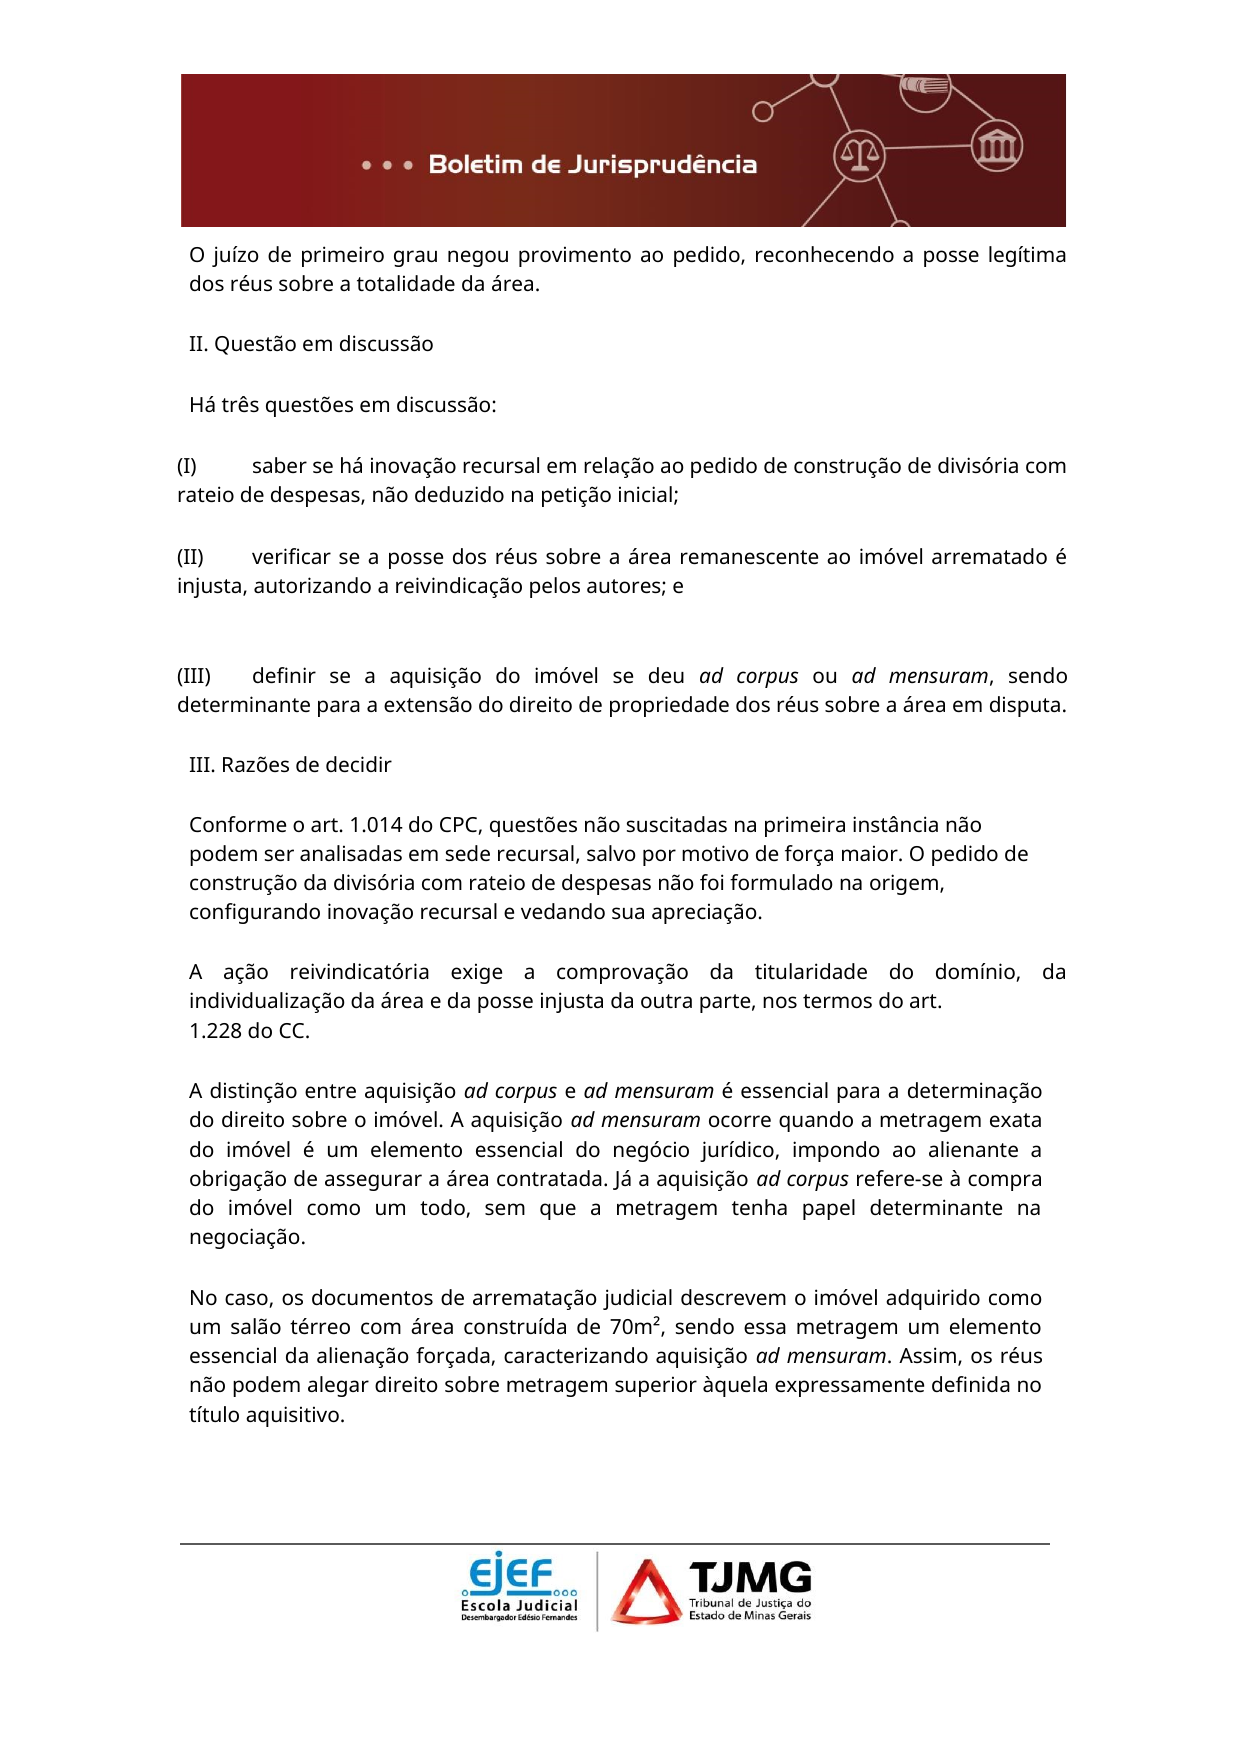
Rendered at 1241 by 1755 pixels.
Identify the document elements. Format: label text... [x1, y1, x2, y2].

text Conforme o art. 1.014 do CPC, questões não suscitadas na primeira instância não podem ser analisadas em sede recursal, salvo por motivo de força maior. O pedido de construção da divisória com rateio de despesas não foi formulado na origem, configurando inovação recursal e vedando sua apreciação. [189, 810, 1048, 926]
list definir se a aquisição do imóvel se deu ad corpus ou ad mensuram, sendo determinante para a extensão do direito de propriedade dos réus sobre a área em disputa. [177, 662, 1068, 719]
text A distinção entre aquisição ad corpus e ad mensuram é essencial para a determinação do direito sobre o imóvel. A aquisição ad mensuram ocorre quando a metragem exata do imóvel é um elemento essencial do negócio jurídico, impondo ao alienante a obrigação de assegurar a área contratada. Já a aquisição ad corpus refere-se à compra do imóvel como um todo, sem que a metragem tenha papel determinante na negociação. [189, 1076, 1043, 1251]
text III. Razões de decidir [189, 750, 1068, 779]
list saber se há inovação recursal em relação ao pedido de construção de divisória com rateio de despesas, não deduzido na petição inicial; [177, 451, 1068, 509]
text O juízo de primeiro grau negou provimento ao pedido, reconhecendo a posse legítima dos réus sobre a totalidade da área. [189, 240, 1068, 298]
text A ação reivindicatória exige a comprovação da titularidade do domínio, da individualização da área e da posse injusta da outra parte, nos termos do art. [189, 957, 1068, 1014]
text II. Questão em discussão [189, 329, 1068, 358]
text No caso, os documentos de arrematação judicial descrevem o imóvel adquirido como um salão térreo com área construída de 70m², sendo essa metragem um elemento essencial da alienação forçada, caracterizando aquisição ad mensuram. Assim, os réus não podem alegar direito sobre metragem superior àquela expressamente definida no título aquisitivo. [189, 1283, 1043, 1428]
text 1.228 do CC. [189, 1016, 1068, 1044]
list verificar se a posse dos réus sobre a área remanescente ao imóvel arrematado é injusta, autorizando a reivindicação pelos autores; e [177, 542, 1068, 599]
text Há três questões em discussão: [189, 390, 1068, 418]
